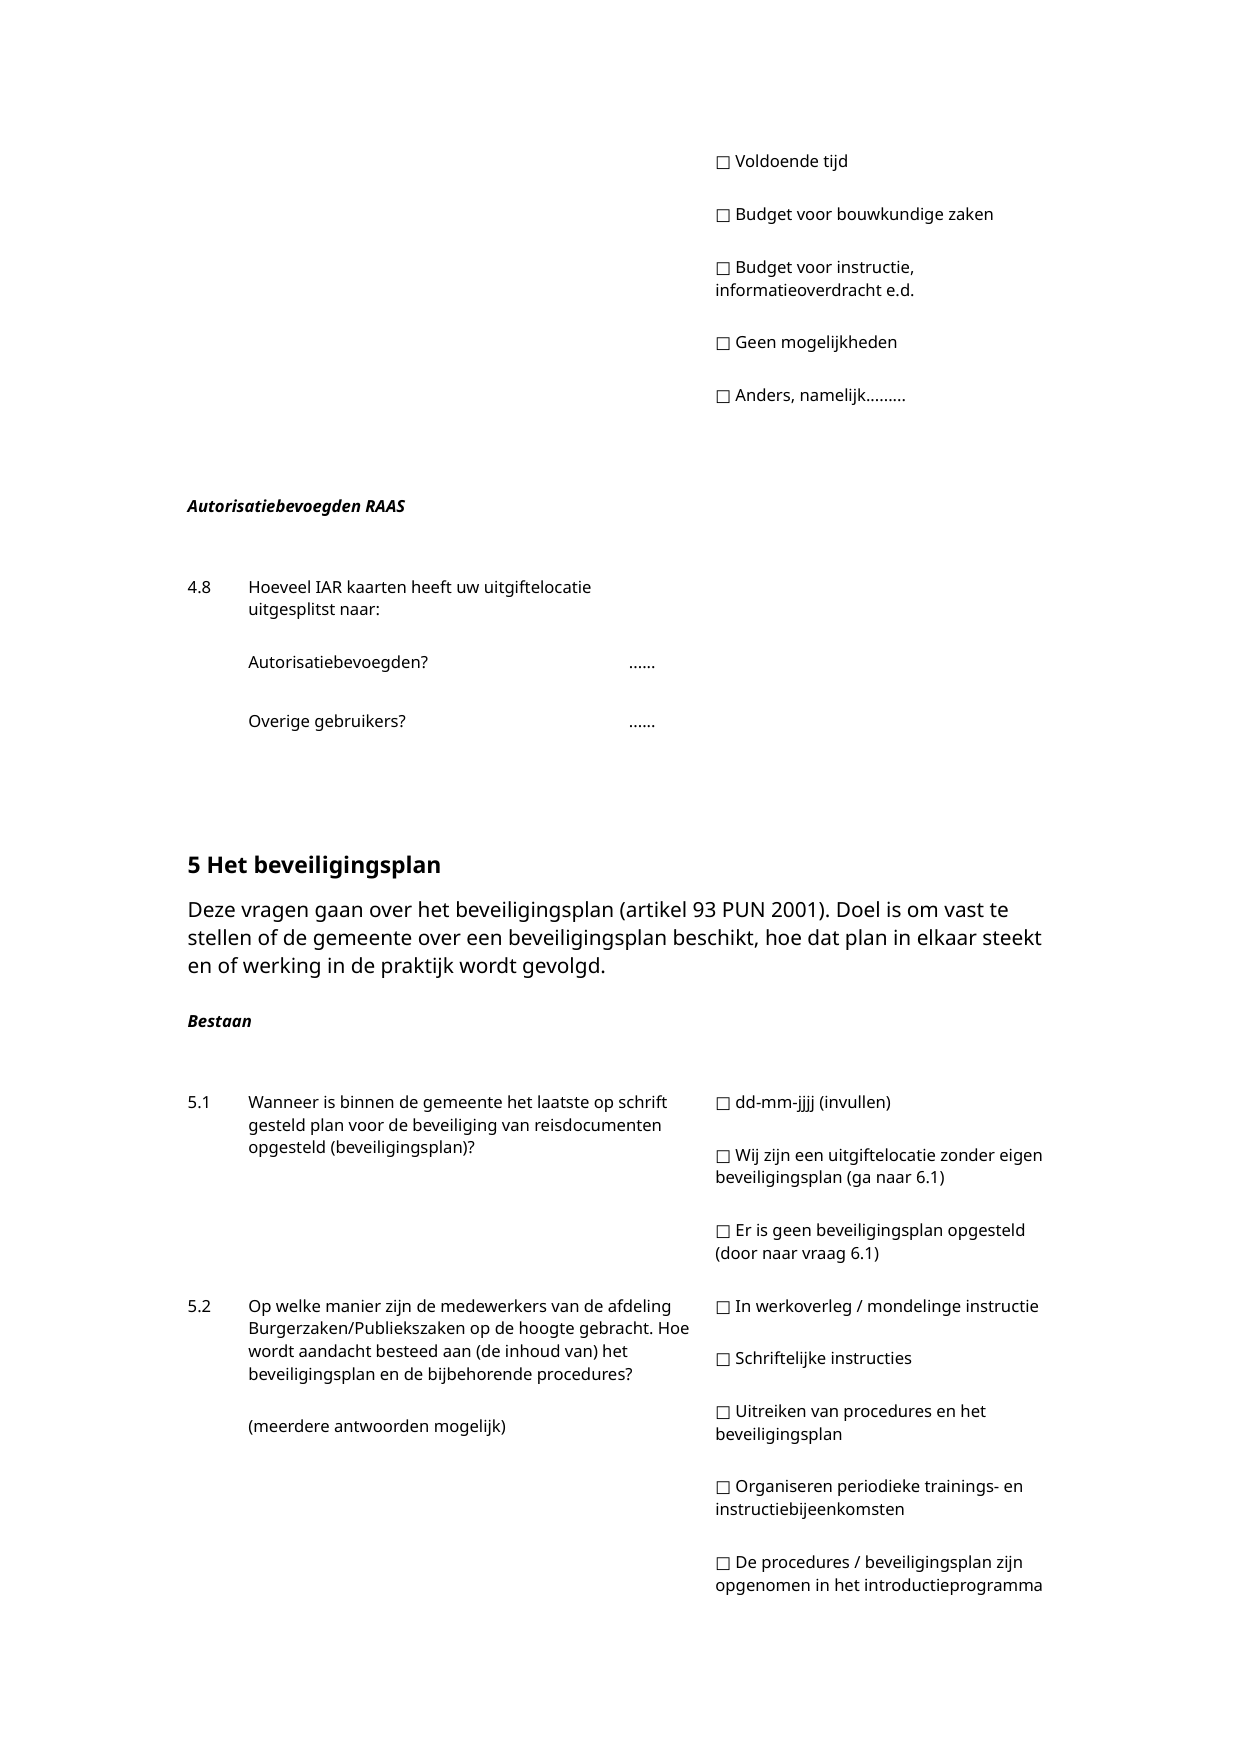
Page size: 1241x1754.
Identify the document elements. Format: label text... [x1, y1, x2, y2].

table_header 4.8 [188, 575, 248, 651]
table_header [629, 575, 1053, 651]
subtitle 5 Het beveiligingsplan [187, 848, 1053, 880]
table_cell □ Voldoende tijd □ Budget voor bouwkundige zaken □ Budget voor instructie, informatieoverdracht e.d. □ Geen mogelijkheden □ Anders, namelijk......... [715, 150, 1053, 436]
table_cell Overige gebruikers? [248, 709, 629, 768]
table_cell □ In werkoverleg / mondelinge instructie □ Schriftelijke instructies □ Uitreiken van procedures en het beveiligingsplan □ Organiseren periodieke trainings- en instructiebijeenkomsten □ De procedures / beveiligingsplan zijn opgenomen in het introductieprogramma [715, 1294, 1053, 1596]
text Autorisatiebevoegden RAAS [187, 495, 1053, 517]
text Deze vragen gaan over het beveiligingsplan (artikel 93 PUN 2001). Doel is om vast te stellen of de gemeente over een beveiligingsplan beschikt, hoe dat plan in elkaar steekt en of werking in de praktijk wordt gevolgd. [187, 895, 1053, 980]
text Bestaan [187, 1010, 1053, 1033]
table_cell Op welke manier zijn de medewerkers van de afdeling Burgerzaken/Publiekszaken op de hoogte gebracht. Hoe wordt aandacht besteed aan (de inhoud van) het beveiligingsplan en de bijbehorende procedures? (meerdere antwoorden mogelijk) [248, 1294, 715, 1596]
table_header Hoeveel IAR kaarten heeft uw uitgiftelocatie uitgesplitst naar: [248, 575, 629, 651]
table_cell [248, 150, 715, 436]
table_header Wanneer is binnen de gemeente het laatste op schrift gesteld plan voor de beveiliging van reisdocumenten opgesteld (beveiligingsplan)? [248, 1091, 715, 1294]
table_header 5.1 [188, 1091, 248, 1294]
table_cell [188, 651, 248, 709]
table_cell ...... [629, 709, 1053, 768]
table_header □ dd-mm-jjjj (invullen) □ Wij zijn een uitgiftelocatie zonder eigen beveiligingsplan (ga naar 6.1) □ Er is geen beveiligingsplan opgesteld (door naar vraag 6.1) [715, 1091, 1053, 1294]
table_cell [188, 150, 248, 436]
table_cell ...... [629, 651, 1053, 709]
table_cell Autorisatiebevoegden? [248, 651, 629, 709]
table_cell [188, 709, 248, 768]
table_cell 5.2 [188, 1294, 248, 1596]
